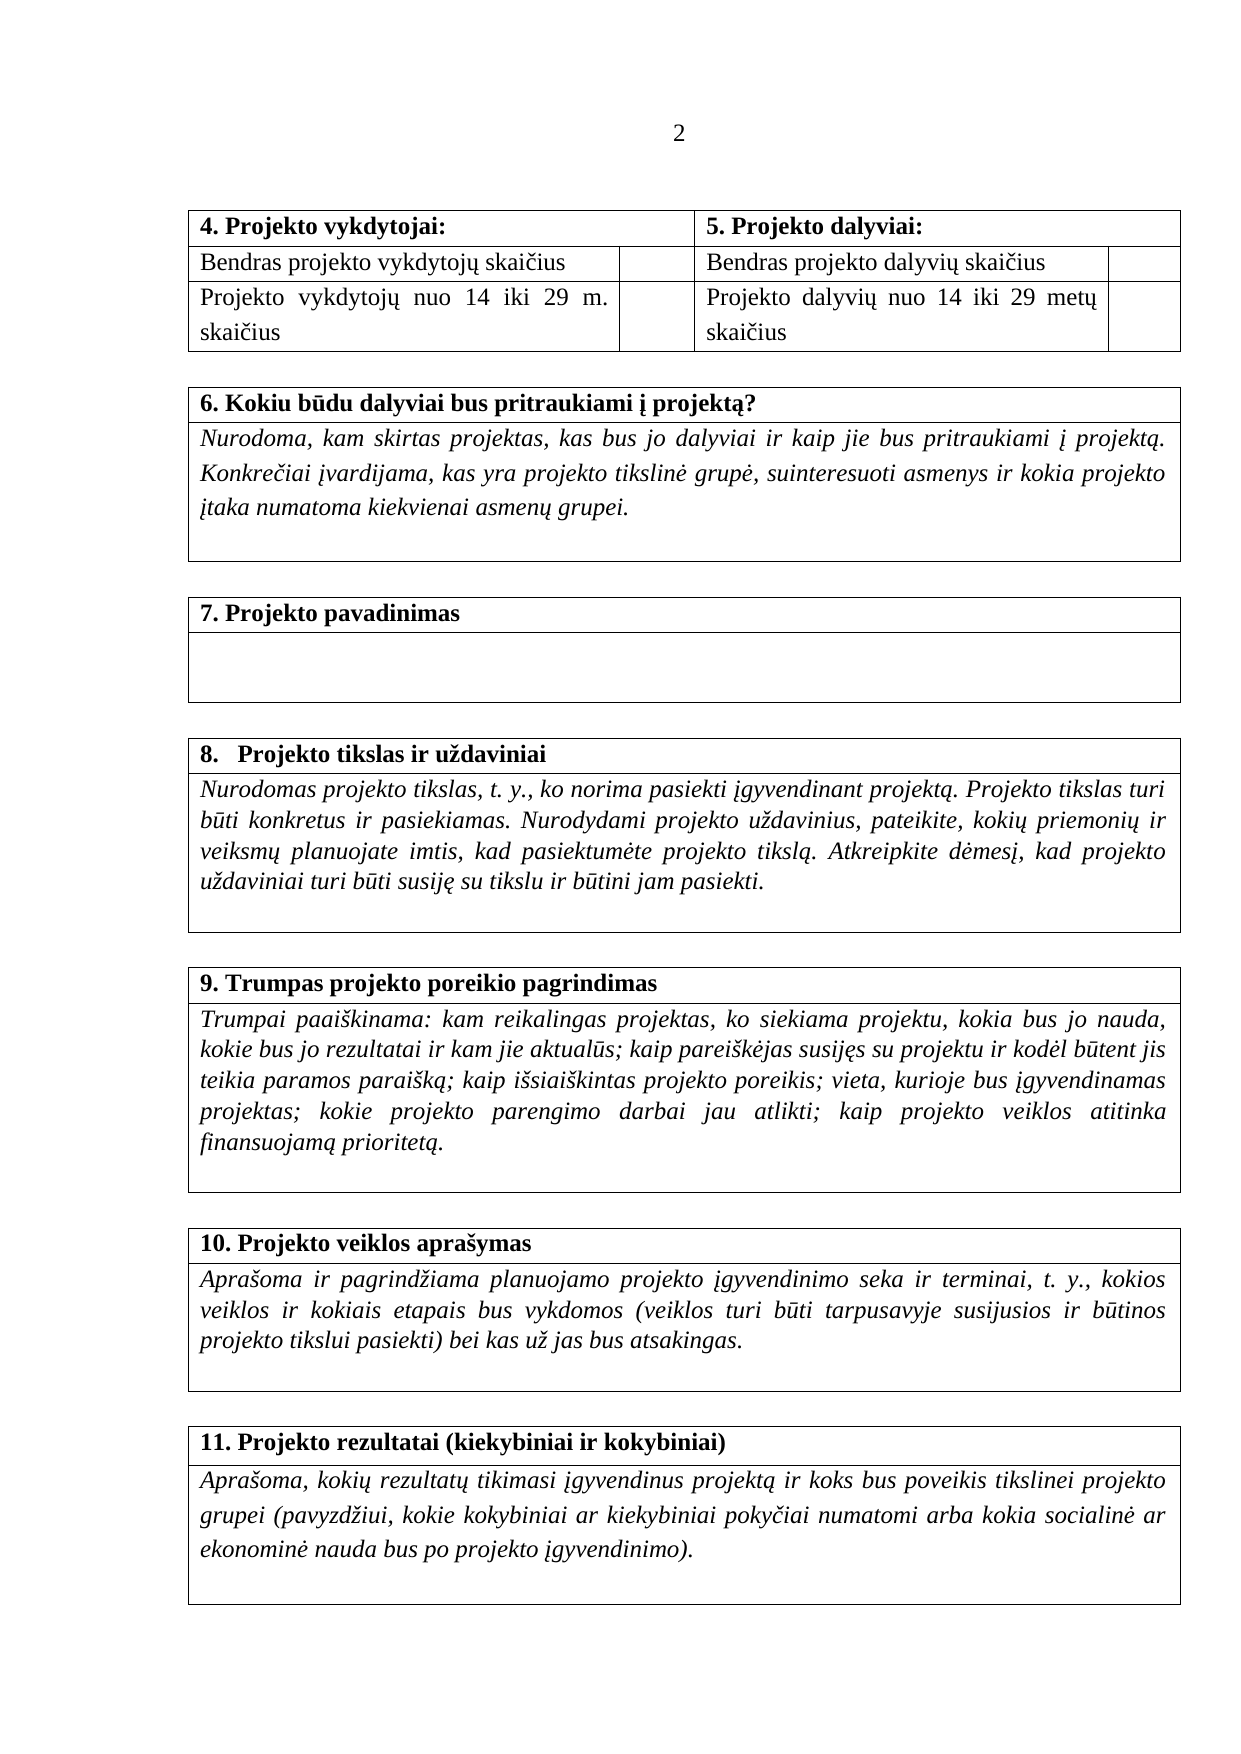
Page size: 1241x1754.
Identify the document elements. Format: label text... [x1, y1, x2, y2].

table_header 7. Projekto pavadinimas [189, 598, 1180, 632]
table_cell Projekto dalyvių nuo 14 iki 29 metų skaičius [695, 282, 1108, 351]
table_header 11. Projekto rezultatai (kiekybiniai ir kokybiniai) [189, 1427, 1180, 1464]
table_cell [620, 247, 694, 281]
table_cell Projekto vykdytojų nuo 14 iki 29 m. skaičius [189, 282, 619, 351]
table_header 4. Projekto vykdytojai: [189, 211, 694, 246]
table_cell Nurodoma, kam skirtas projektas, kas bus jo dalyviai ir kaip jie bus pritraukiami į projektą. Konkrečiai įvardijama, kas yra projekto tikslinė grupė, suinteresuoti asmenys ir kokia projekto įtaka numatoma kiekvienai asmenų grupei. [189, 423, 1180, 561]
table_cell Bendras projekto dalyvių skaičius [695, 247, 1108, 281]
table_cell Aprašoma, kokių rezultatų tikimasi įgyvendinus projektą ir koks bus poveikis tikslinei projekto grupei (pavyzdžiui, kokie kokybiniai ar kiekybiniai pokyčiai numatomi arba kokia socialinė ar ekonominė nauda bus po projekto įgyvendinimo). [189, 1466, 1180, 1603]
table_cell Trumpai paaiškinama: kam reikalingas projektas, ko siekiama projektu, kokia bus jo nauda, kokie bus jo rezultatai ir kam jie aktualūs; kaip pareiškėjas susijęs su projektu ir kodėl būtent jis teikia paramos paraišką; kaip išsiaiškintas projekto poreikis; vieta, kurioje bus įgyvendinamas projektas; kokie projekto parengimo darbai jau atlikti; kaip projekto veiklos atitinka finansuojamą prioritetą. [189, 1004, 1180, 1192]
table_header 6. Kokiu būdu dalyviai bus pritraukiami į projektą? [189, 388, 1180, 422]
table_cell [1109, 247, 1180, 281]
table_cell Bendras projekto vykdytojų skaičius [189, 247, 619, 281]
table_cell Aprašoma ir pagrindžiama planuojamo projekto įgyvendinimo seka ir terminai, t. y., kokios veiklos ir kokiais etapais bus vykdomos (veiklos turi būti tarpusavyje susijusios ir būtinos projekto tikslui pasiekti) bei kas už jas bus atsakingas. [189, 1264, 1180, 1391]
table_cell [1109, 282, 1180, 351]
table_header 10. Projekto veiklos aprašymas [189, 1229, 1180, 1263]
table_cell [189, 633, 1180, 702]
table_header 8. Projekto tikslas ir uždaviniai [189, 739, 1180, 773]
table_cell [620, 282, 694, 351]
table_cell Nurodomas projekto tikslas, t. y., ko norima pasiekti įgyvendinant projektą. Projekto tikslas turi būti konkretus ir pasiekiamas. Nurodydami projekto uždavinius, pateikite, kokių priemonių ir veiksmų planuojate imtis, kad pasiektumėte projekto tikslą. Atkreipkite dėmesį, kad projekto uždaviniai turi būti susiję su tikslu ir būtini jam pasiekti. [189, 774, 1180, 932]
table_header 5. Projekto dalyviai: [695, 211, 1180, 246]
table_header 9. Trumpas projekto poreikio pagrindimas [189, 968, 1180, 1003]
